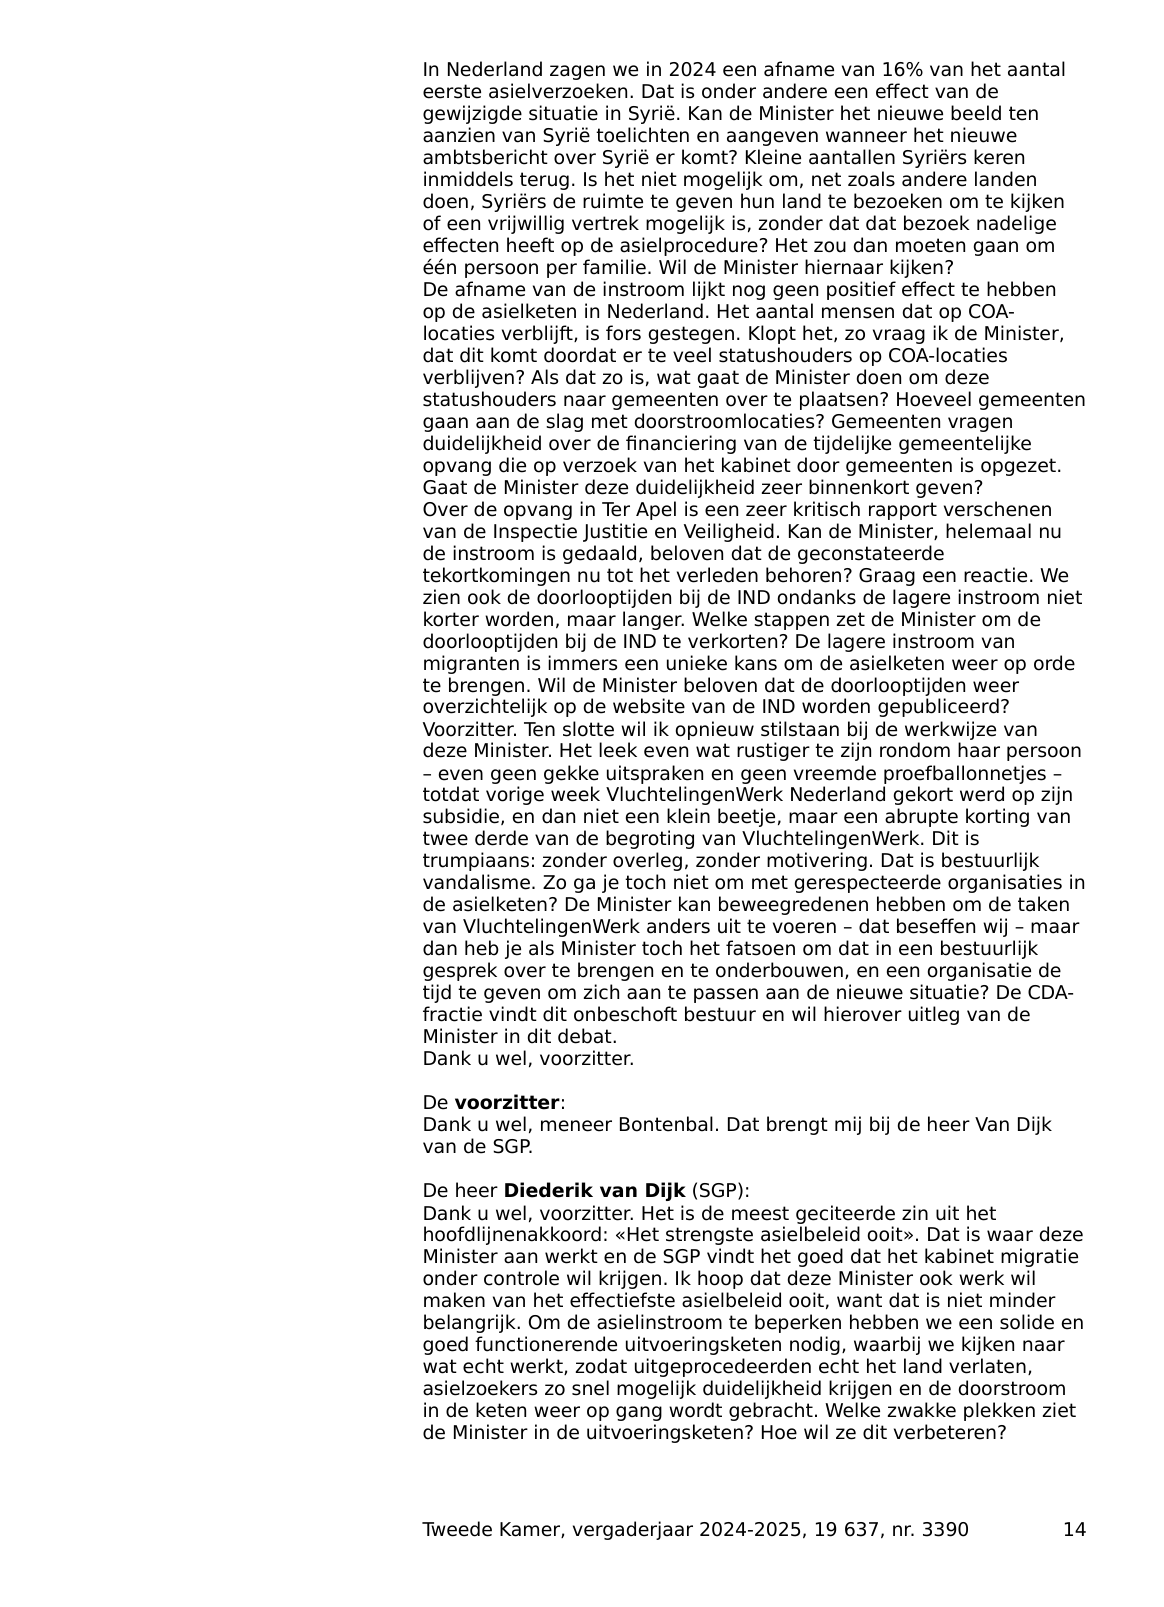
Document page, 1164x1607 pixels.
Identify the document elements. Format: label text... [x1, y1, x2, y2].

text Dank u wel, voorzitter. [422, 1048, 1087, 1070]
text Over de opvang in Ter Apel is een zeer kritisch rapport verschenen van de Inspectie Justitie en Veiligheid. Kan de Minister, helemaal nu de instroom is gedaald, beloven dat de geconstateerde tekortkomingen nu tot het verleden behoren? Graag een reactie. We zien ook de doorlooptijden bij de IND ondanks de lagere instroom niet korter worden, maar langer. Welke stappen zet de Minister om de doorlooptijden bij de IND te verkorten? De lagere instroom van migranten is immers een unieke kans om de asielketen weer op orde te brengen. Wil de Minister beloven dat de doorlooptijden weer overzichtelijk op de website van de IND worden gepubliceerd? [422, 499, 1087, 718]
text De afname van de instroom lijkt nog geen positief effect te hebben op de asielketen in Nederland. Het aantal mensen dat op COA-locaties verblijft, is fors gestegen. Klopt het, zo vraag ik de Minister, dat dit komt doordat er te veel statushouders op COA-locaties verblijven? Als dat zo is, wat gaat de Minister doen om deze statushouders naar gemeenten over te plaatsen? Hoeveel gemeenten gaan aan de slag met doorstroomlocaties? Gemeenten vragen duidelijkheid over de financiering van de tijdelijke gemeentelijke opvang die op verzoek van het kabinet door gemeenten is opgezet. Gaat de Minister deze duidelijkheid zeer binnenkort geven? [422, 279, 1087, 499]
text De heer Diederik van Dijk (SGP): [422, 1180, 1087, 1202]
text In Nederland zagen we in 2024 een afname van 16% van het aantal eerste asielverzoeken. Dat is onder andere een effect van de gewijzigde situatie in Syrië. Kan de Minister het nieuwe beeld ten aanzien van Syrië toelichten en aangeven wanneer het nieuwe ambtsbericht over Syrië er komt? Kleine aantallen Syriërs keren inmiddels terug. Is het niet mogelijk om, net zoals andere landen doen, Syriërs de ruimte te geven hun land te bezoeken om te kijken of een vrijwillig vertrek mogelijk is, zonder dat dat bezoek nadelige effecten heeft op de asielprocedure? Het zou dan moeten gaan om één persoon per familie. Wil de Minister hiernaar kijken? [422, 59, 1087, 279]
text Dank u wel, voorzitter. Het is de meest geciteerde zin uit het hoofdlijnenakkoord: «Het strengste asielbeleid ooit». Dat is waar deze Minister aan werkt en de SGP vindt het goed dat het kabinet migratie onder controle wil krijgen. Ik hoop dat deze Minister ook werk wil maken van het effectiefste asielbeleid ooit, want dat is niet minder belangrijk. Om de asielinstroom te beperken hebben we een solide en goed functionerende uitvoeringsketen nodig, waarbij we kijken naar wat echt werkt, zodat uitgeprocedeerden echt het land verlaten, asielzoekers zo snel mogelijk duidelijkheid krijgen en de doorstroom in de keten weer op gang wordt gebracht. Welke zwakke plekken ziet de Minister in de uitvoeringsketen? Hoe wil ze dit verbeteren? [422, 1202, 1087, 1444]
text Voorzitter. Ten slotte wil ik opnieuw stilstaan bij de werkwijze van deze Minister. Het leek even wat rustiger te zijn rondom haar persoon – even geen gekke uitspraken en geen vreemde proefballonnetjes – totdat vorige week VluchtelingenWerk Nederland gekort werd op zijn subsidie, en dan niet een klein beetje, maar een abrupte korting van twee derde van de begroting van VluchtelingenWerk. Dit is trumpiaans: zonder overleg, zonder motivering. Dat is bestuurlijk vandalisme. Zo ga je toch niet om met gerespecteerde organisaties in de asielketen? De Minister kan beweegredenen hebben om de taken van VluchtelingenWerk anders uit te voeren – dat beseffen wij – maar dan heb je als Minister toch het fatsoen om dat in een bestuurlijk gesprek over te brengen en te onderbouwen, en een organisatie de tijd te geven om zich aan te passen aan de nieuwe situatie? De CDA-fractie vindt dit onbeschoft bestuur en wil hierover uitleg van de Minister in dit debat. [422, 718, 1087, 1048]
text Dank u wel, meneer Bontenbal. Dat brengt mij bij de heer Van Dijk van de SGP. [422, 1114, 1087, 1158]
text De voorzitter: [422, 1092, 1087, 1114]
